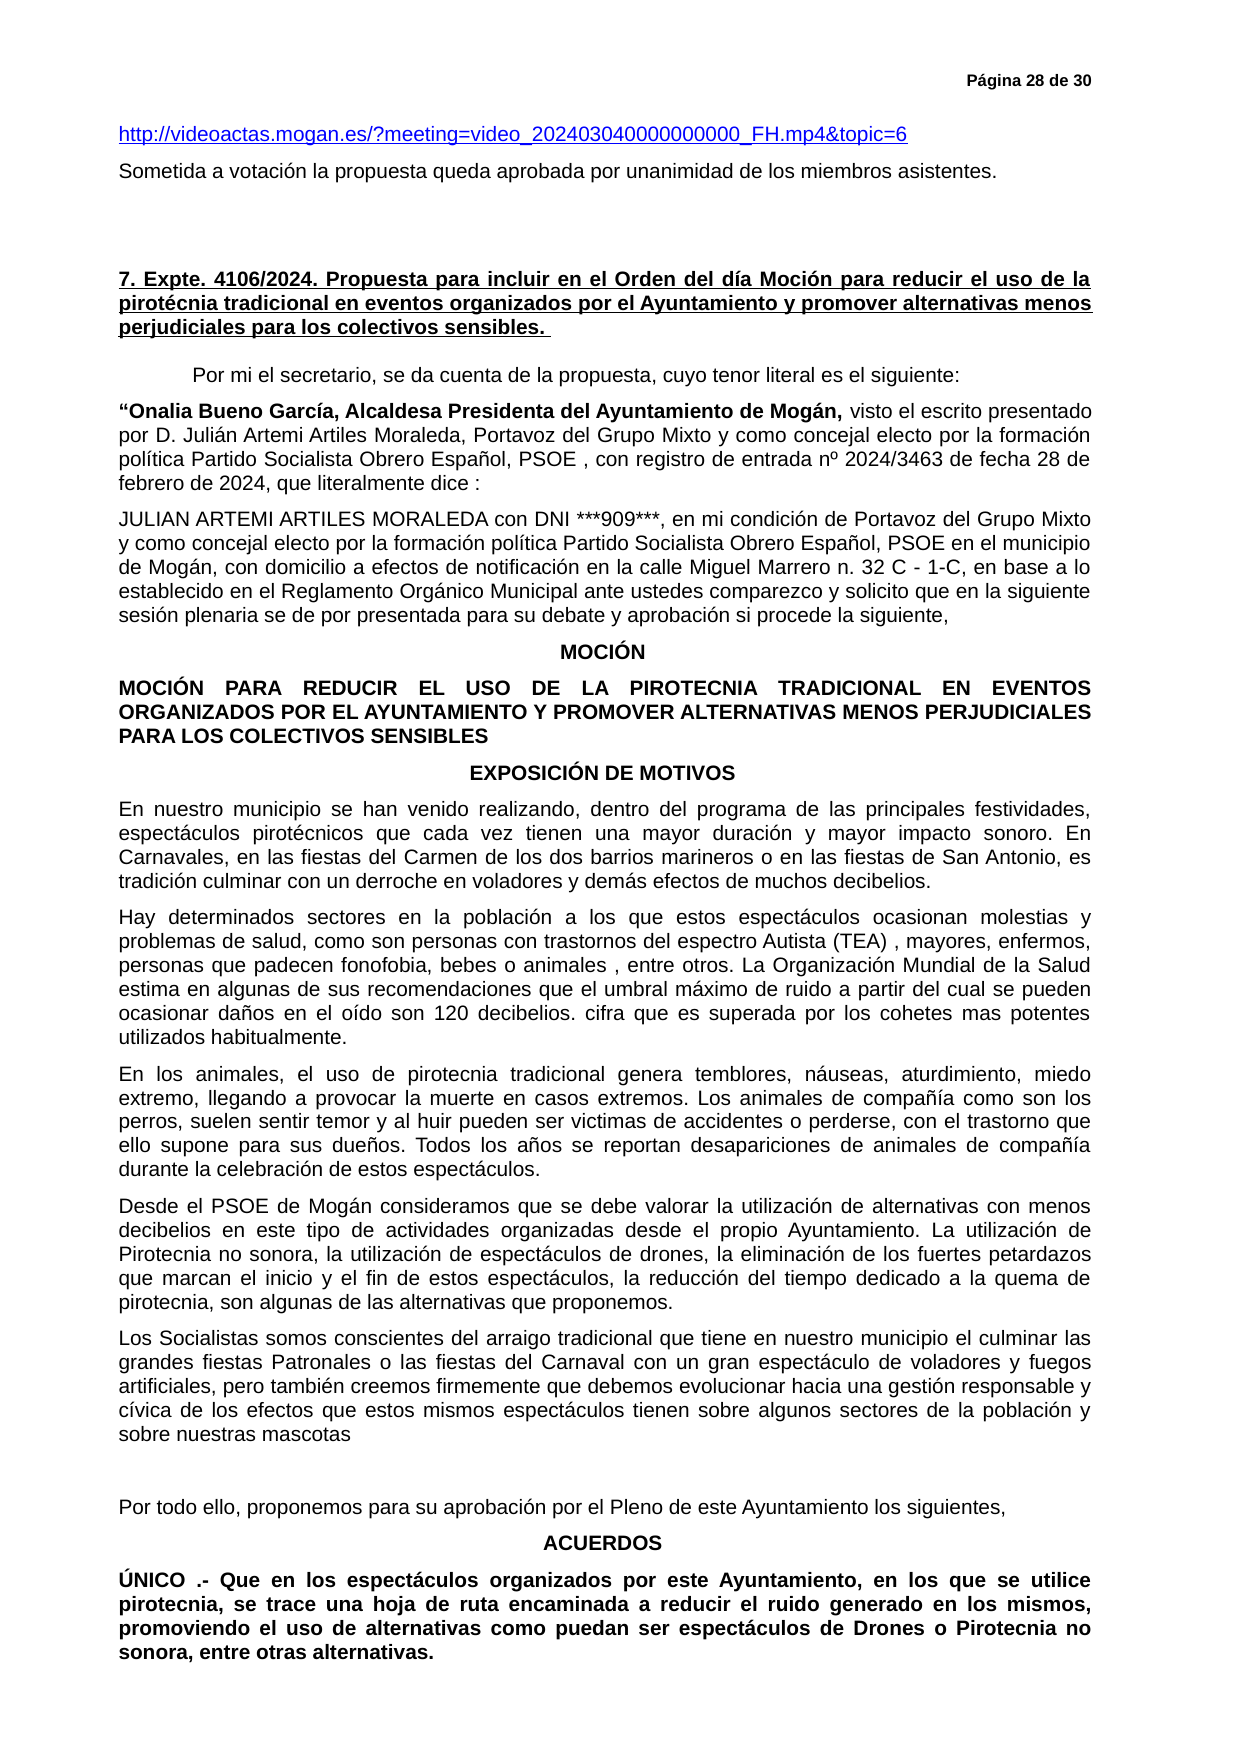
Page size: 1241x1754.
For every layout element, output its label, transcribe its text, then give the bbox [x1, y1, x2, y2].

text 7. Expte. 4106/2024. Propuesta para incluir en el Orden del día Moción para reducir el uso de la pirotécnia tradicional en eventos organizados por el Ayuntamiento y promover alternativas menos [118, 267, 1092, 312]
text http://videoactas.mogan.es/?meeting=video_202403040000000000_FH.mp4&topic=6 [118, 122, 1092, 146]
text “Onalia Bueno García, Alcaldesa Presidenta del Ayuntamiento de Mogán, visto el escrito presentado por D. Julián Artemi Artiles Moraleda, Portavoz del Grupo Mixto y como concejal electo por la formación política Partido Socialista Obrero Español, PSOE , con registro de entrada nº 2024/3463 de fecha 28 de febrero de 2024, que literalmente dice : [118, 399, 1092, 495]
text En nuestro municipio se han venido realizando, dentro del programa de las principales festividades, espectáculos pirotécnicos que cada vez tienen una mayor duración y mayor impacto sonoro. En Carnavales, en las fiestas del Carmen de los dos barrios marineros o en las fiestas de San Antonio, es tradición culminar con un derroche en voladores y demás efectos de muchos decibelios. [118, 797, 1092, 893]
text MOCIÓN [118, 639, 1092, 663]
text Desde el PSOE de Mogán consideramos que se debe valorar la utilización de alternativas con menos decibelios en este tipo de actividades organizadas desde el propio Ayuntamiento. La utilización de Pirotecnia no sonora, la utilización de espectáculos de drones, la eliminación de los fuertes petardazos que marcan el inicio y el fin de estos espectáculos, la reducción del tiempo dedicado a la quema de pirotecnia, son algunas de las alternativas que proponemos. [118, 1194, 1092, 1313]
text ÚNICO .- Que en los espectáculos organizados por este Ayuntamiento, en los que se utilice pirotecnia, se trace una hoja de ruta encaminada a reducir el ruido generado en los mismos, promoviendo el uso de alternativas como puedan ser espectáculos de Drones o Pirotecnia no sonora, entre otras alternativas. [118, 1568, 1092, 1663]
text Los Socialistas somos conscientes del arraigo tradicional que tiene en nuestro municipio el culminar las grandes fiestas Patronales o las fiestas del Carnaval con un gran espectáculo de voladores y fuegos artificiales, pero también creemos firmemente que debemos evolucionar hacia una gestión responsable y cívica de los efectos que estos mismos espectáculos tienen sobre algunos sectores de la población y sobre nuestras mascotas [118, 1326, 1092, 1446]
text perjudiciales para los colectivos sensibles. [118, 313, 1092, 338]
text Hay determinados sectores en la población a los que estos espectáculos ocasionan molestias y problemas de salud, como son personas con trastornos del espectro Autista (TEA) , mayores, enfermos, personas que padecen fonofobia, bebes o animales , entre otros. La Organización Mundial de la Salud estima en algunas de sus recomendaciones que el umbral máximo de ruido a partir del cual se pueden ocasionar daños en el oído son 120 decibelios. cifra que es superada por los cohetes mas potentes utilizados habitualmente. [118, 905, 1092, 1049]
text MOCIÓN PARA REDUCIR EL USO DE LA PIROTECNIA TRADICIONAL EN EVENTOS ORGANIZADOS POR EL AYUNTAMIENTO Y PROMOVER ALTERNATIVAS MENOS PERJUDICIALES PARA LOS COLECTIVOS SENSIBLES [118, 676, 1092, 748]
text Por mi el secretario, se da cuenta de la propuesta, cuyo tenor literal es el siguiente: [118, 362, 1092, 386]
text En los animales, el uso de pirotecnia tradicional genera temblores, náuseas, aturdimiento, miedo extremo, llegando a provocar la muerte en casos extremos. Los animales de compañía como son los perros, suelen sentir temor y al huir pueden ser victimas de accidentes o perderse, con el trastorno que ello supone para sus dueños. Todos los años se reportan desapariciones de animales de compañía durante la celebración de estos espectáculos. [118, 1061, 1092, 1181]
text Por todo ello, proponemos para su aprobación por el Pleno de este Ayuntamiento los siguientes, [118, 1495, 1092, 1519]
text JULIAN ARTEMI ARTILES MORALEDA con DNI ***909***, en mi condición de Portavoz del Grupo Mixto y como concejal electo por la formación política Partido Socialista Obrero Español, PSOE en el municipio de Mogán, con domicilio a efectos de notificación en la calle Miguel Marrero n. 32 C - 1-C, en base a lo establecido en el Reglamento Orgánico Municipal ante ustedes comparezco y solicito que en la siguiente sesión plenaria se de por presentada para su debate y aprobación si procede la siguiente, [118, 507, 1092, 627]
text ACUERDOS [118, 1531, 1092, 1555]
text EXPOSICIÓN DE MOTIVOS [118, 760, 1092, 784]
text Sometida a votación la propuesta queda aprobada por unanimidad de los miembros asistentes. [118, 158, 1092, 182]
